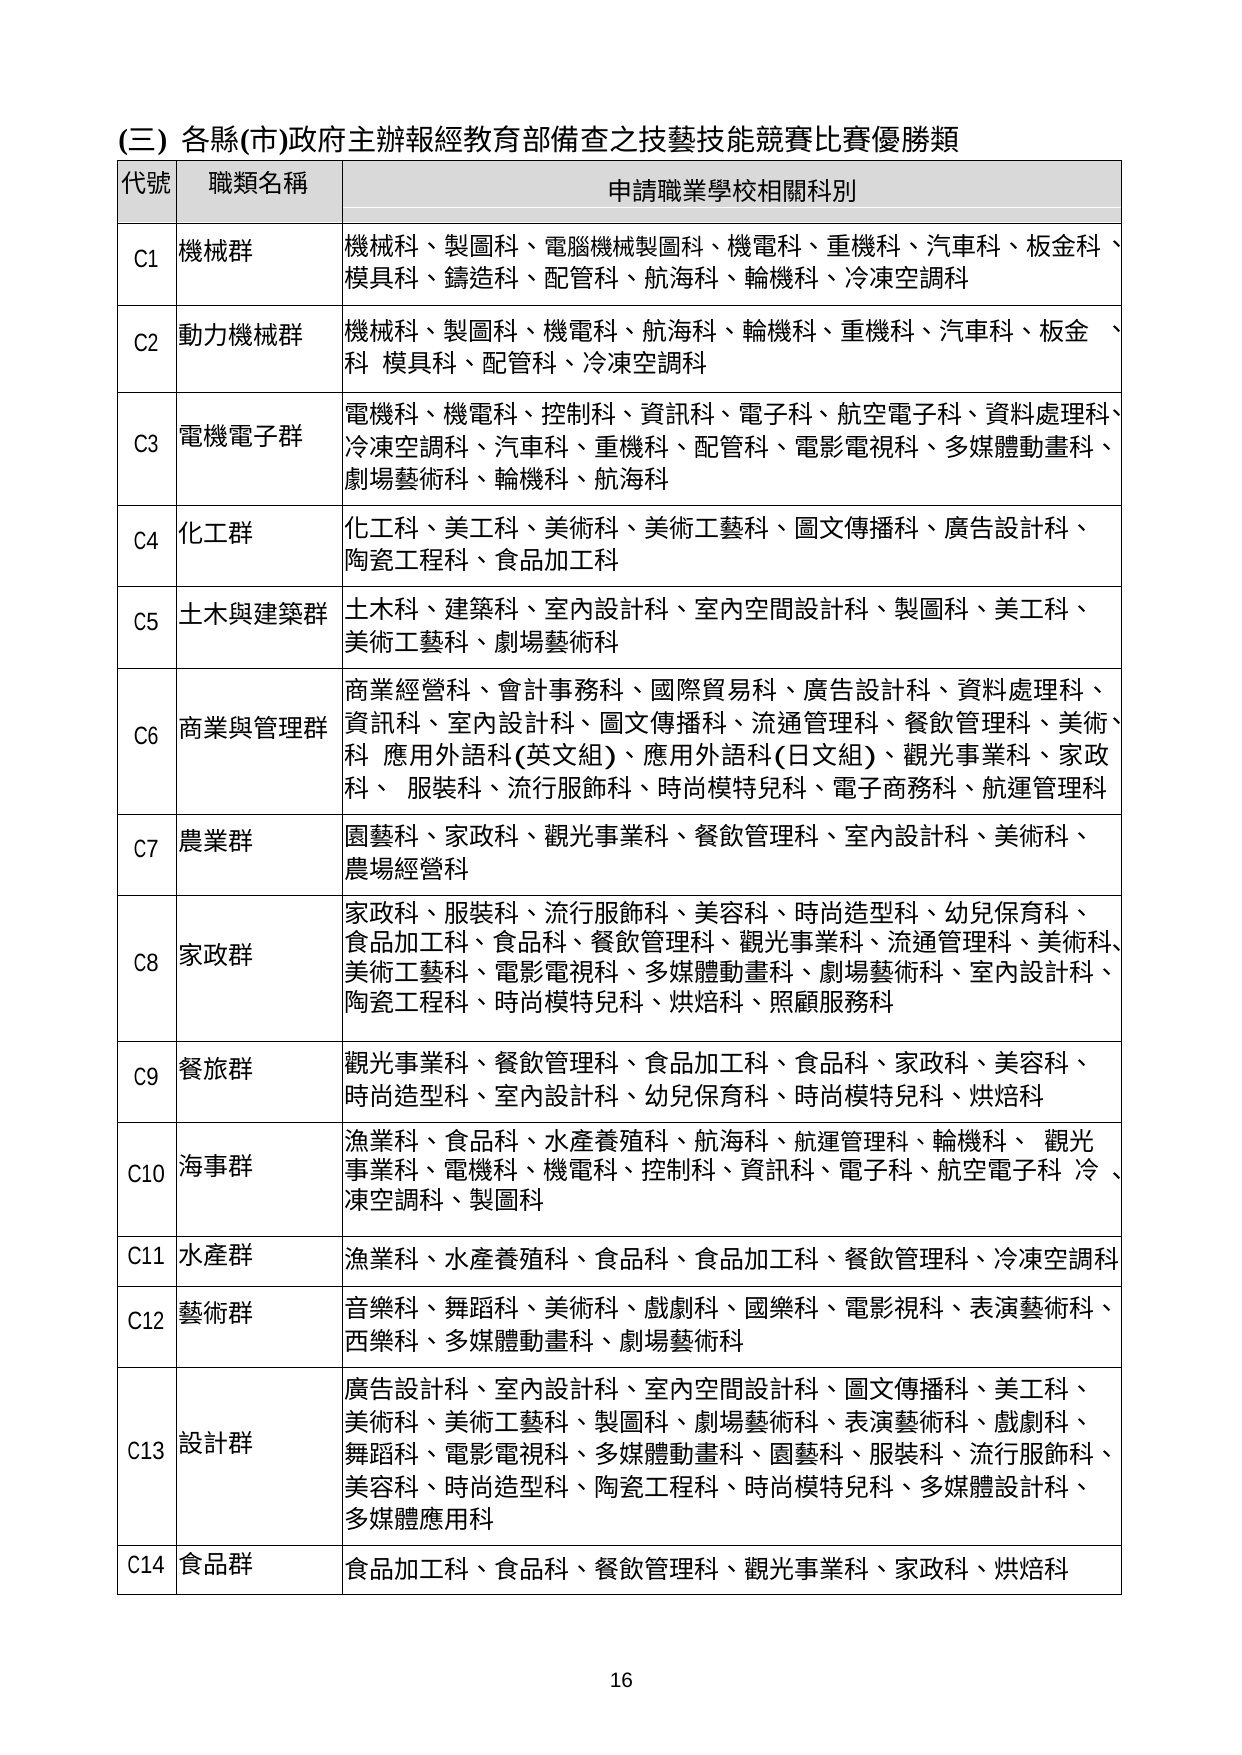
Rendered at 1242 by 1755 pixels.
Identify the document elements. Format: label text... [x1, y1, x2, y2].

table_cell 漁業科、水產養殖科、食品科、食品加工科、餐飲管理科、冷凍空調科 [343, 1237, 1121, 1286]
text 、 [106, 227, 117, 259]
text 、 [106, 1154, 117, 1190]
text 、 [1124, 704, 1129, 736]
table_cell 化工群 [177, 506, 342, 586]
table_cell 食品群 [177, 1546, 342, 1594]
table_cell 機械科、製圖科、機電科、航海科、輪機科、重機科、汽車科、板金科 模具科、配管科、冷凍空調科 [343, 306, 1121, 392]
table_cell C7 [118, 815, 176, 895]
text 、 [106, 312, 117, 343]
table_cell C4 [118, 506, 176, 586]
table_cell 餐旅群 [177, 1042, 342, 1122]
table_cell 機械群 [177, 224, 342, 305]
text 、 [1124, 312, 1129, 343]
table_cell C3 [118, 393, 176, 505]
text 、 [106, 704, 117, 736]
table_cell 設計群 [177, 1368, 342, 1545]
table_cell 觀光事業科、餐飲管理科、食品加工科、食品科、家政科、美容科、 時尚造型科、室內設計科、幼兒保育科、時尚模特兒科、烘焙科 [343, 1042, 1121, 1122]
text 、 [106, 396, 117, 427]
table_cell 動力機械群 [177, 306, 342, 392]
table_cell 商業與管理群 [177, 669, 342, 813]
text 、 [1124, 396, 1129, 427]
text 、 [1124, 227, 1129, 259]
table_cell 農業群 [177, 815, 342, 895]
table_cell 藝術群 [177, 1287, 342, 1367]
table_cell C5 [118, 587, 176, 667]
table_cell C11 [118, 1237, 176, 1286]
table_header 代號 [118, 161, 176, 222]
table_cell 廣告設計科、室內設計科、室內空間設計科、圖文傳播科、美工科、 美術科、美術工藝科、製圖科、劇場藝術科、表演藝術科、戲劇科、 舞蹈科、電影電視科、多媒體動畫科、園藝科、服裝科、流行服飾科、 美容科、時尚造型科、陶瓷工程科、時尚模特兒科、多媒體設計科、 多媒體應用科 [343, 1368, 1121, 1545]
table_cell 申請職業學校相關科別 [343, 175, 1121, 207]
table_cell 園藝科、家政科、觀光事業科、餐飲管理科、室內設計科、美術科、 農場經營科 [343, 815, 1121, 895]
table_header [343, 161, 1121, 175]
table_cell C8 [118, 896, 176, 1041]
table_cell 漁業科、食品科、水產養殖科、航海科、航運管理科、輪機科、 觀光事業科、電機科、機電科、控制科、資訊科、電子科、航空電子科 冷凍空調科、製圖科 [343, 1123, 1121, 1236]
table_cell 家政科、服裝科、流行服飾科、美容科、時尚造型科、幼兒保育科、 食品加工科、食品科、餐飲管理科、觀光事業科、流通管理科、美術科 美術工藝科、電影電視科、多媒體動畫科、劇場藝術科、室內設計科、 陶瓷工程科、時尚模特兒科、烘焙科、照顧服務科 [343, 896, 1121, 1041]
table_cell 土木科、建築科、室內設計科、室內空間設計科、製圖科、美工科、 美術工藝科、劇場藝術科 [343, 587, 1121, 667]
table_cell 音樂科、舞蹈科、美術科、戲劇科、國樂科、電影視科、表演藝術科、 西樂科、多媒體動畫科、劇場藝術科 [343, 1287, 1121, 1367]
table_cell 電機電子群 [177, 393, 342, 505]
table_cell 土木與建築群 [177, 587, 342, 667]
table_cell 家政群 [177, 896, 342, 1041]
table_cell 機械科、製圖科、電腦機械製圖科、機電科、重機科、汽車科、板金科 模具科、鑄造科、配管科、航海科、輪機科、冷凍空調科 [343, 224, 1121, 305]
table_cell [343, 208, 1121, 222]
table_cell 化工科、美工科、美術科、美術工藝科、圖文傳播科、廣告設計科、 陶瓷工程科、食品加工科 [343, 506, 1121, 586]
table_header 職類名稱 [177, 161, 342, 222]
table_cell C10 [118, 1123, 176, 1236]
text 、 [106, 932, 117, 963]
table_cell C2 [118, 306, 176, 392]
table_cell 電機科、機電科、控制科、資訊科、電子科、航空電子科、資料處理科 冷凍空調科、汽車科、重機科、配管科、電影電視科、多媒體動畫科、 劇場藝術科、輪機科、航海科 [343, 393, 1121, 505]
table_cell 水產群 [177, 1237, 342, 1286]
table_cell C12 [118, 1287, 176, 1367]
text 、 [1124, 932, 1129, 963]
table_cell C1 [118, 224, 176, 305]
table_cell C9 [118, 1042, 176, 1122]
table_cell C14 [118, 1546, 176, 1594]
table_cell 食品加工科、食品科、餐飲管理科、觀光事業科、家政科、烘焙科 [343, 1546, 1121, 1594]
text (三) 各縣(市)政府主辦報經教育部備查之技藝技能競賽比賽優勝類 [118, 114, 1142, 155]
text 、 [1124, 1154, 1129, 1190]
table_cell 商業經營科、會計事務科、國際貿易科、廣告設計科、資料處理科、 資訊科、室內設計科、圖文傳播科、流通管理科、餐飲管理科、美術科 應用外語科(英文組)、應用外語科(日文組)、觀光事業科、家政科、 服裝科、流行服飾科、時尚模特兒科、電子商務科、航運管理科 [343, 669, 1121, 813]
table_cell 海事群 [177, 1123, 342, 1236]
table_cell C13 [118, 1368, 176, 1545]
table_cell C6 [118, 669, 176, 813]
